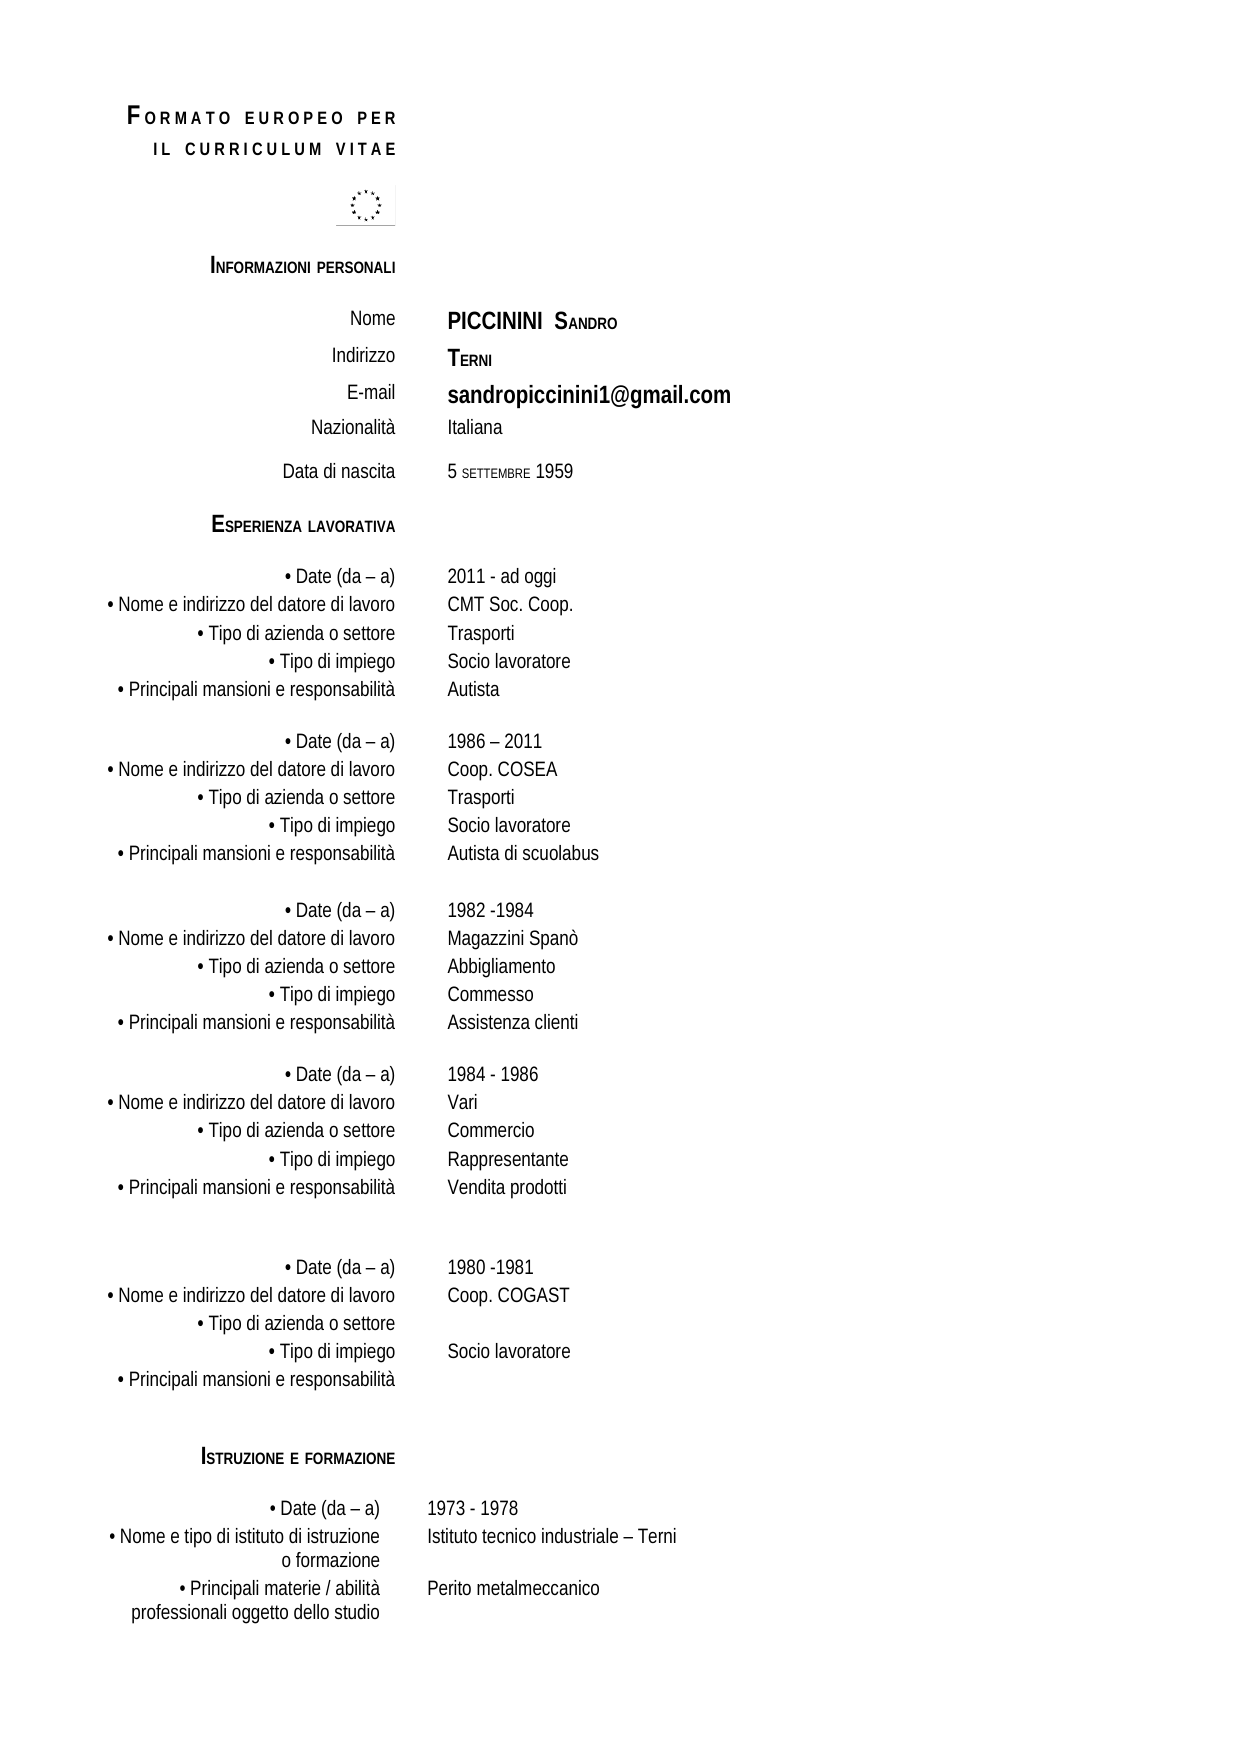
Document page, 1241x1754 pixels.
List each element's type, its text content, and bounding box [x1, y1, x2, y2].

table_header [406, 562, 436, 590]
table_cell [406, 1008, 436, 1036]
table_cell [406, 646, 436, 674]
table_header • Date (da – a) [89, 1060, 406, 1088]
table_cell Trasporti [436, 783, 1189, 811]
table_cell • Nome e indirizzo del datore di lavoro [89, 1088, 406, 1116]
table_cell [406, 811, 436, 839]
table_cell Istituto tecnico industriale – Terni [416, 1522, 1175, 1574]
table_cell • Nome e tipo di istituto di istruzione o formazione [89, 1522, 391, 1574]
table_cell [436, 1309, 1189, 1337]
table_cell [406, 339, 436, 376]
table_cell • Nome e indirizzo del datore di lavoro [89, 924, 406, 952]
table_cell Assistenza clienti [436, 1008, 1189, 1036]
table_cell Vendita prodotti [436, 1173, 1189, 1201]
table_cell Vari [436, 1088, 1189, 1116]
table_header • Date (da – a) [89, 562, 406, 590]
table_cell [406, 1365, 436, 1393]
table_cell CMT Soc. Coop. [436, 590, 1189, 618]
table_cell • Nome e indirizzo del datore di lavoro [89, 755, 406, 783]
table_cell • Date (da – a) [89, 867, 406, 923]
table_cell [406, 376, 436, 413]
picture [336, 185, 396, 226]
table_cell [406, 413, 436, 441]
table_cell Trasporti [436, 618, 1189, 646]
table_header PICCININI Sandro [436, 302, 1189, 339]
table_cell [406, 590, 436, 618]
table_cell • Tipo di azienda o settore [89, 1116, 406, 1144]
table_cell [406, 952, 436, 980]
table_cell Magazzini Spanò [436, 924, 1189, 952]
table_header Informazioni personali [89, 250, 406, 278]
table_cell [391, 1574, 416, 1626]
table_cell [406, 1116, 436, 1144]
table_cell [406, 867, 436, 923]
table_cell • Tipo di azienda o settore [89, 618, 406, 646]
table_cell [406, 1309, 436, 1337]
table_cell Socio lavoratore [436, 811, 1189, 839]
table_header 1973 - 1978 [416, 1494, 1175, 1522]
table_header Esperienza lavorativa [89, 510, 406, 538]
table_header [406, 727, 436, 755]
table_cell Commercio [436, 1116, 1189, 1144]
table_cell [406, 755, 436, 783]
table_header [406, 302, 436, 339]
table_cell sandropiccinini1@gmail.com [436, 376, 1189, 413]
table_cell [406, 1281, 436, 1309]
table_cell [406, 839, 436, 867]
table_cell Terni [436, 339, 1189, 376]
table_header [391, 1494, 416, 1522]
table_cell • Tipo di impiego [89, 646, 406, 674]
table_header Istruzione e formazione [89, 1441, 406, 1470]
table_cell [406, 980, 436, 1008]
table_header [406, 1060, 436, 1088]
table_cell 1982 -1984 [436, 867, 1189, 923]
table_cell Perito metalmeccanico [416, 1574, 1175, 1626]
table_cell • Principali mansioni e responsabilità [89, 1008, 406, 1036]
table_cell • Tipo di impiego [89, 980, 406, 1008]
table_cell Socio lavoratore [436, 1337, 1189, 1365]
table_header 5 settembre 1959 [436, 458, 1189, 486]
table_cell • Principali mansioni e responsabilità [89, 839, 406, 867]
table_cell Commesso [436, 980, 1189, 1008]
table_header Nome [89, 302, 406, 339]
table_cell [406, 675, 436, 703]
table_header Formato europeo per il curriculum vitae [89, 99, 406, 226]
table_cell [406, 618, 436, 646]
table_cell [406, 783, 436, 811]
table_cell • Nome e indirizzo del datore di lavoro [89, 590, 406, 618]
table_cell [406, 924, 436, 952]
table_cell • Principali mansioni e responsabilità [89, 1173, 406, 1201]
table_cell • Tipo di impiego [89, 1144, 406, 1172]
table_cell E-mail [89, 376, 406, 413]
table_cell • Tipo di azienda o settore [89, 783, 406, 811]
table_cell Autista [436, 675, 1189, 703]
table_cell Autista di scuolabus [436, 839, 1189, 867]
table_cell Socio lavoratore [436, 646, 1189, 674]
table_cell Abbigliamento [436, 952, 1189, 980]
table_header 2011 - ad oggi [436, 562, 1189, 590]
table_cell [406, 1173, 436, 1201]
table_cell [406, 1088, 436, 1116]
table_cell Nazionalità [89, 413, 406, 441]
table_cell Coop. COSEA [436, 755, 1189, 783]
table_cell [391, 1522, 416, 1574]
table_header • Date (da – a) [89, 1225, 406, 1281]
table_cell [406, 1144, 436, 1172]
table_cell Coop. COGAST [436, 1281, 1189, 1309]
table_header 1986 – 2011 [436, 727, 1189, 755]
table_cell • Tipo di azienda o settore [89, 1309, 406, 1337]
table_header 1980 -1981 [436, 1225, 1189, 1281]
table_header • Date (da – a) [89, 727, 406, 755]
table_cell • Tipo di impiego [89, 1337, 406, 1365]
table_header 1984 - 1986 [436, 1060, 1189, 1088]
table_header [406, 458, 436, 486]
table_cell [406, 1337, 436, 1365]
table_cell Indirizzo [89, 339, 406, 376]
table_header • Date (da – a) [89, 1494, 391, 1522]
table_cell [436, 1365, 1189, 1393]
table_cell • Principali mansioni e responsabilità [89, 1365, 406, 1393]
table_cell • Principali materie / abilità professionali oggetto dello studio [89, 1574, 391, 1626]
table_cell • Nome e indirizzo del datore di lavoro [89, 1281, 406, 1309]
table_cell • Principali mansioni e responsabilità [89, 675, 406, 703]
table_header [406, 1225, 436, 1281]
table_cell • Tipo di azienda o settore [89, 952, 406, 980]
table_cell Rappresentante [436, 1144, 1189, 1172]
table_header Data di nascita [89, 458, 406, 486]
table_cell Italiana [436, 413, 1189, 441]
table_cell • Tipo di impiego [89, 811, 406, 839]
